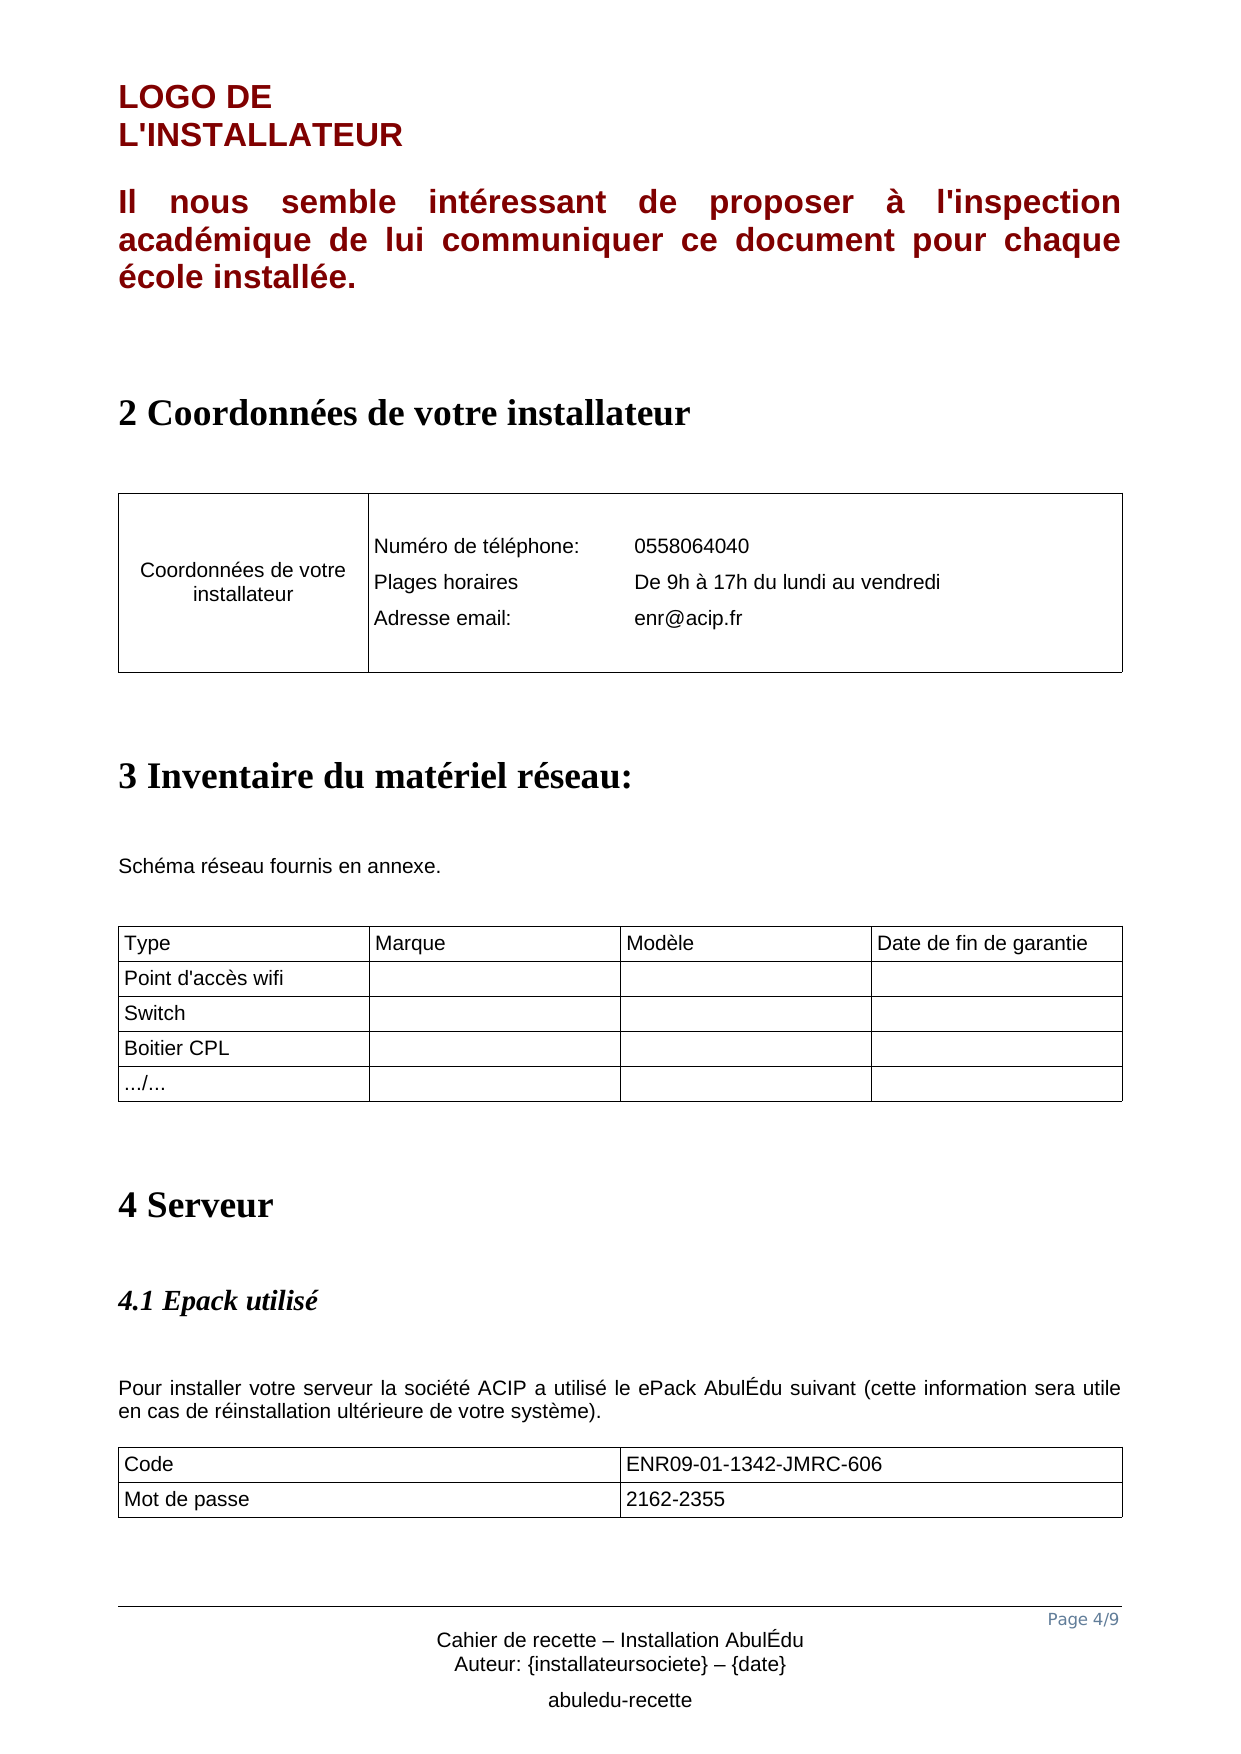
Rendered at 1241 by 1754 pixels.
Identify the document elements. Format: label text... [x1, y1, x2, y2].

text Il nous semble intéressant de proposer à l'inspection académique de lui communiquer ce document pour chaque école installée. [118, 183, 1122, 295]
table_cell Switch [119, 997, 369, 1031]
table_header Numéro de téléphone: 0558064040 Plages horaires De 9h à 17h du lundi au vendredi Adresse email: enr@acip.fr [369, 494, 1122, 672]
table_header Code [119, 1448, 620, 1482]
table_cell [621, 997, 871, 1031]
subtitle Coordonnées de votre installateur [118, 392, 1122, 433]
table_cell [621, 1067, 871, 1101]
table_header Type [119, 927, 369, 961]
table_cell [872, 1067, 1122, 1101]
table_cell 2162-2355 [621, 1483, 1122, 1517]
text Pour installer votre serveur la société ACIP a utilisé le ePack AbulÉdu suivant (cette information sera utile en cas de réinstallation ultérieure de votre système). [118, 1376, 1122, 1423]
table_cell [872, 1032, 1122, 1066]
table_header Date de fin de garantie [872, 927, 1122, 961]
subtitle Inventaire du matériel réseau: [118, 754, 1122, 796]
table_header ENR09-01-1342-JMRC-606 [621, 1448, 1122, 1482]
text Schéma réseau fournis en annexe. [118, 855, 1122, 878]
table_cell [621, 1032, 871, 1066]
table_header Modèle [621, 927, 871, 961]
table_cell [370, 962, 620, 996]
table_cell Mot de passe [119, 1483, 620, 1517]
table_cell .../... [119, 1067, 369, 1101]
table_cell [872, 962, 1122, 996]
table_cell [370, 997, 620, 1031]
table_header Coordonnées de votre installateur [119, 494, 368, 672]
table_cell [621, 962, 871, 996]
subtitle Epack utilisé [118, 1284, 1122, 1317]
table_header Marque [370, 927, 620, 961]
subtitle Serveur [118, 1184, 1122, 1225]
table_cell Boitier CPL [119, 1032, 369, 1066]
table_cell [872, 997, 1122, 1031]
table_cell Point d'accès wifi [119, 962, 369, 996]
table_cell [370, 1032, 620, 1066]
table_cell [370, 1067, 620, 1101]
